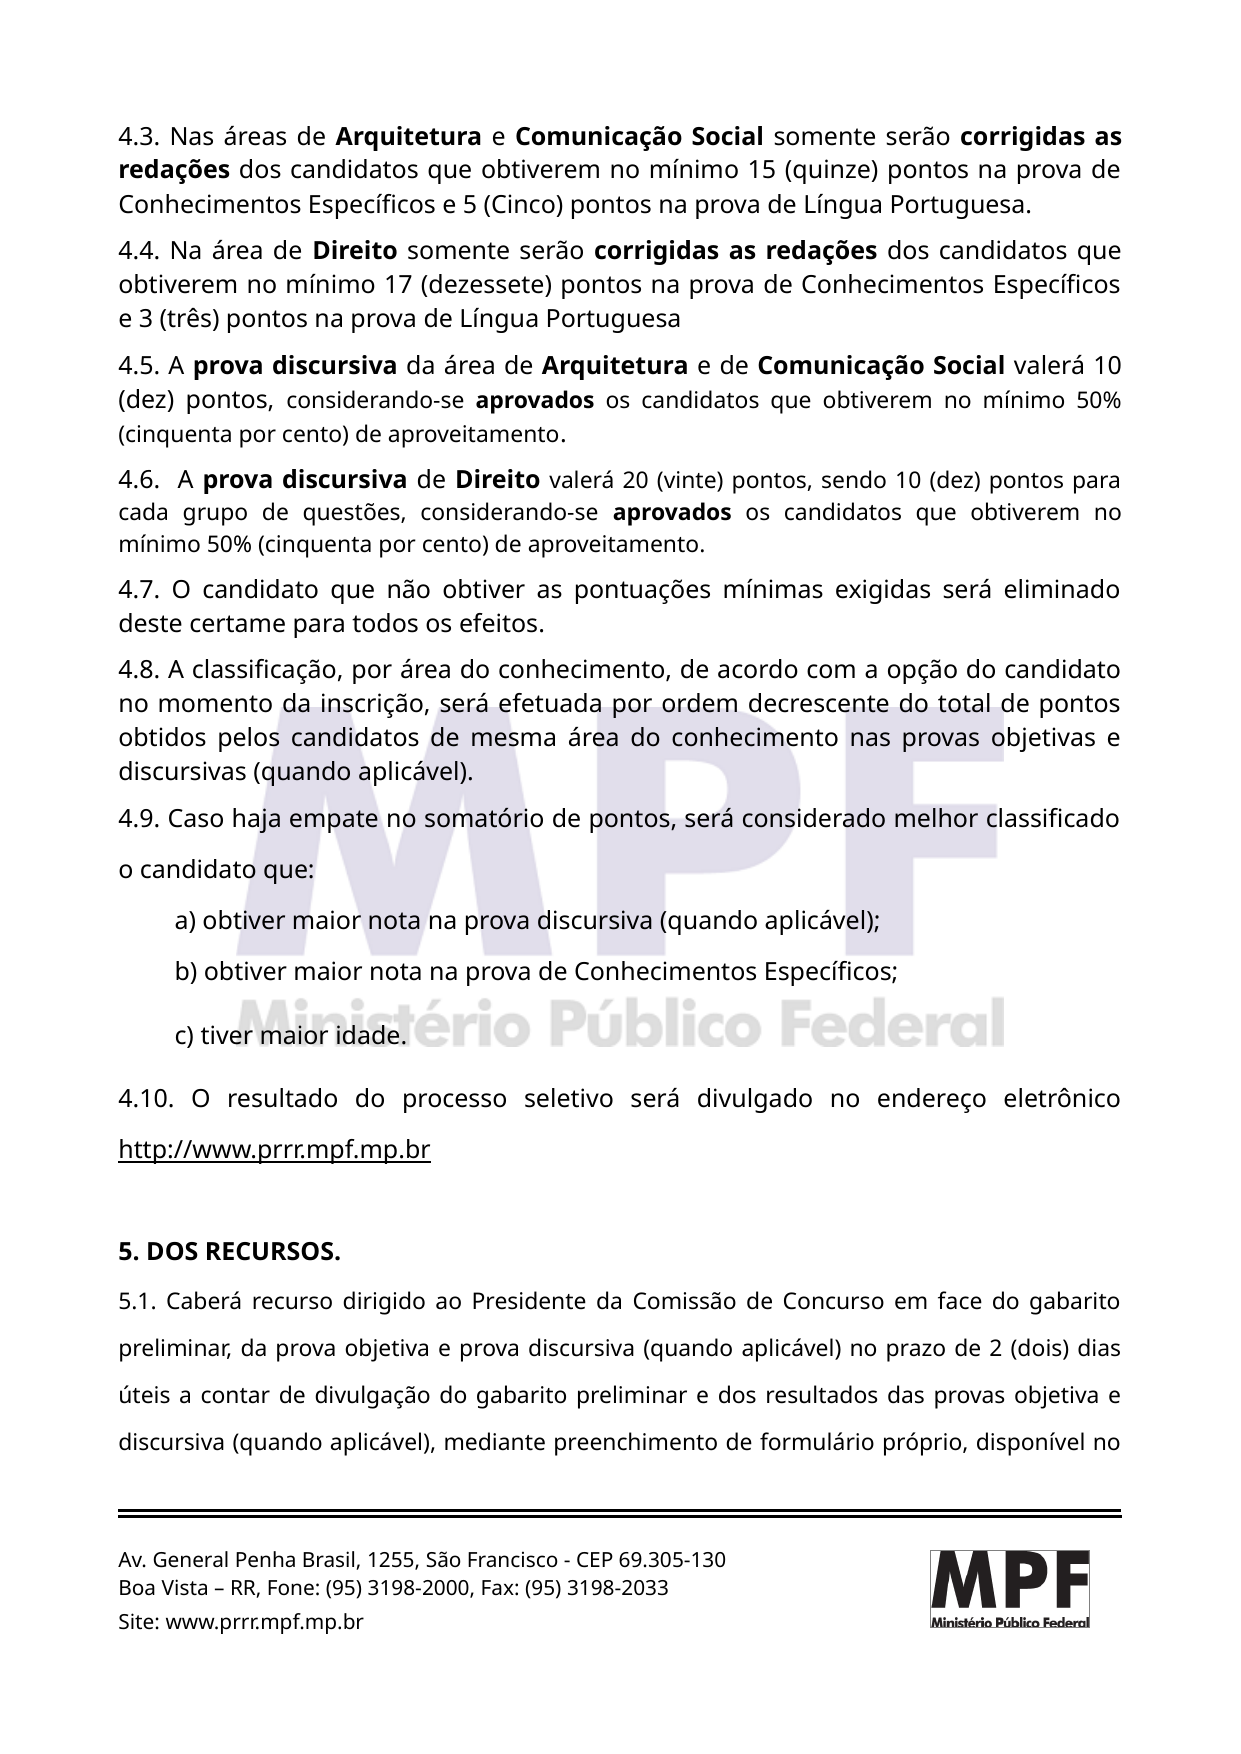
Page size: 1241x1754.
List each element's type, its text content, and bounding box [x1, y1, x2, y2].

text 4.6. A prova discursiva de Direito valerá 20 (vinte) pontos, sendo 10 (dez) pontos para cada grupo de questões, considerando-se aprovados os candidatos que obtiverem no mínimo 50% (cinquenta por cento) de aproveitamento. [118, 462, 1122, 559]
text 5.1. Caberá recurso dirigido ao Presidente da Comissão de Concurso em face do gabarito preliminar, da prova objetiva e prova discursiva (quando aplicável) no prazo de 2 (dois) dias úteis a contar de divulgação do gabarito preliminar e dos resultados das provas objetiva e discursiva (quando aplicável), mediante preenchimento de formulário próprio, disponível no [118, 1285, 1122, 1457]
text 4.5. A prova discursiva da área de Arquitetura e de Comunicação Social valerá 10 (dez) pontos, considerando-se aprovados os candidatos que obtiverem no mínimo 50% (cinquenta por cento) de aproveitamento. [118, 347, 1122, 450]
text 5. DOS RECURSOS. [118, 1234, 1122, 1268]
picture [236, 788, 1004, 801]
picture [236, 988, 1004, 1017]
text 4.3. Nas áreas de Arquitetura e Comunicação Social somente serão corrigidas as redações dos candidatos que obtiverem no mínimo 15 (quinze) pontos na prova de Conhecimentos Específicos e 5 (Cinco) pontos na prova de Língua Portuguesa. [118, 118, 1122, 220]
text 4.9. Caso haja empate no somatório de pontos, será considerado melhor classificado o candidato que: [118, 801, 1122, 886]
text b) obtiver maior nota na prova de Conhecimentos Específicos; [174, 954, 1122, 988]
text a) obtiver maior nota na prova discursiva (quando aplicável); [174, 903, 1122, 937]
picture [931, 1551, 1089, 1627]
text 4.4. Na área de Direito somente serão corrigidas as redações dos candidatos que obtiverem no mínimo 17 (dezessete) pontos na prova de Conhecimentos Específicos e 3 (três) pontos na prova de Língua Portuguesa [118, 233, 1122, 335]
text 4.7. O candidato que não obtiver as pontuações mínimas exigidas será eliminado deste certame para todos os efeitos. [118, 571, 1122, 639]
picture [236, 937, 1004, 954]
text 4.8. A classificação, por área do conhecimento, de acordo com a opção do candidato no momento da inscrição, será efetuada por ordem decrescente do total de pontos obtidos pelos candidatos de mesma área do conhecimento nas provas objetivas e discursivas (quando aplicável). [118, 652, 1122, 788]
text c) tiver maior idade. [174, 1017, 1122, 1051]
picture [236, 886, 1004, 903]
text 4.10. O resultado do processo seletivo será divulgado no endereço eletrônico http://www.prrr.mpf.mp.br [118, 1081, 1122, 1166]
